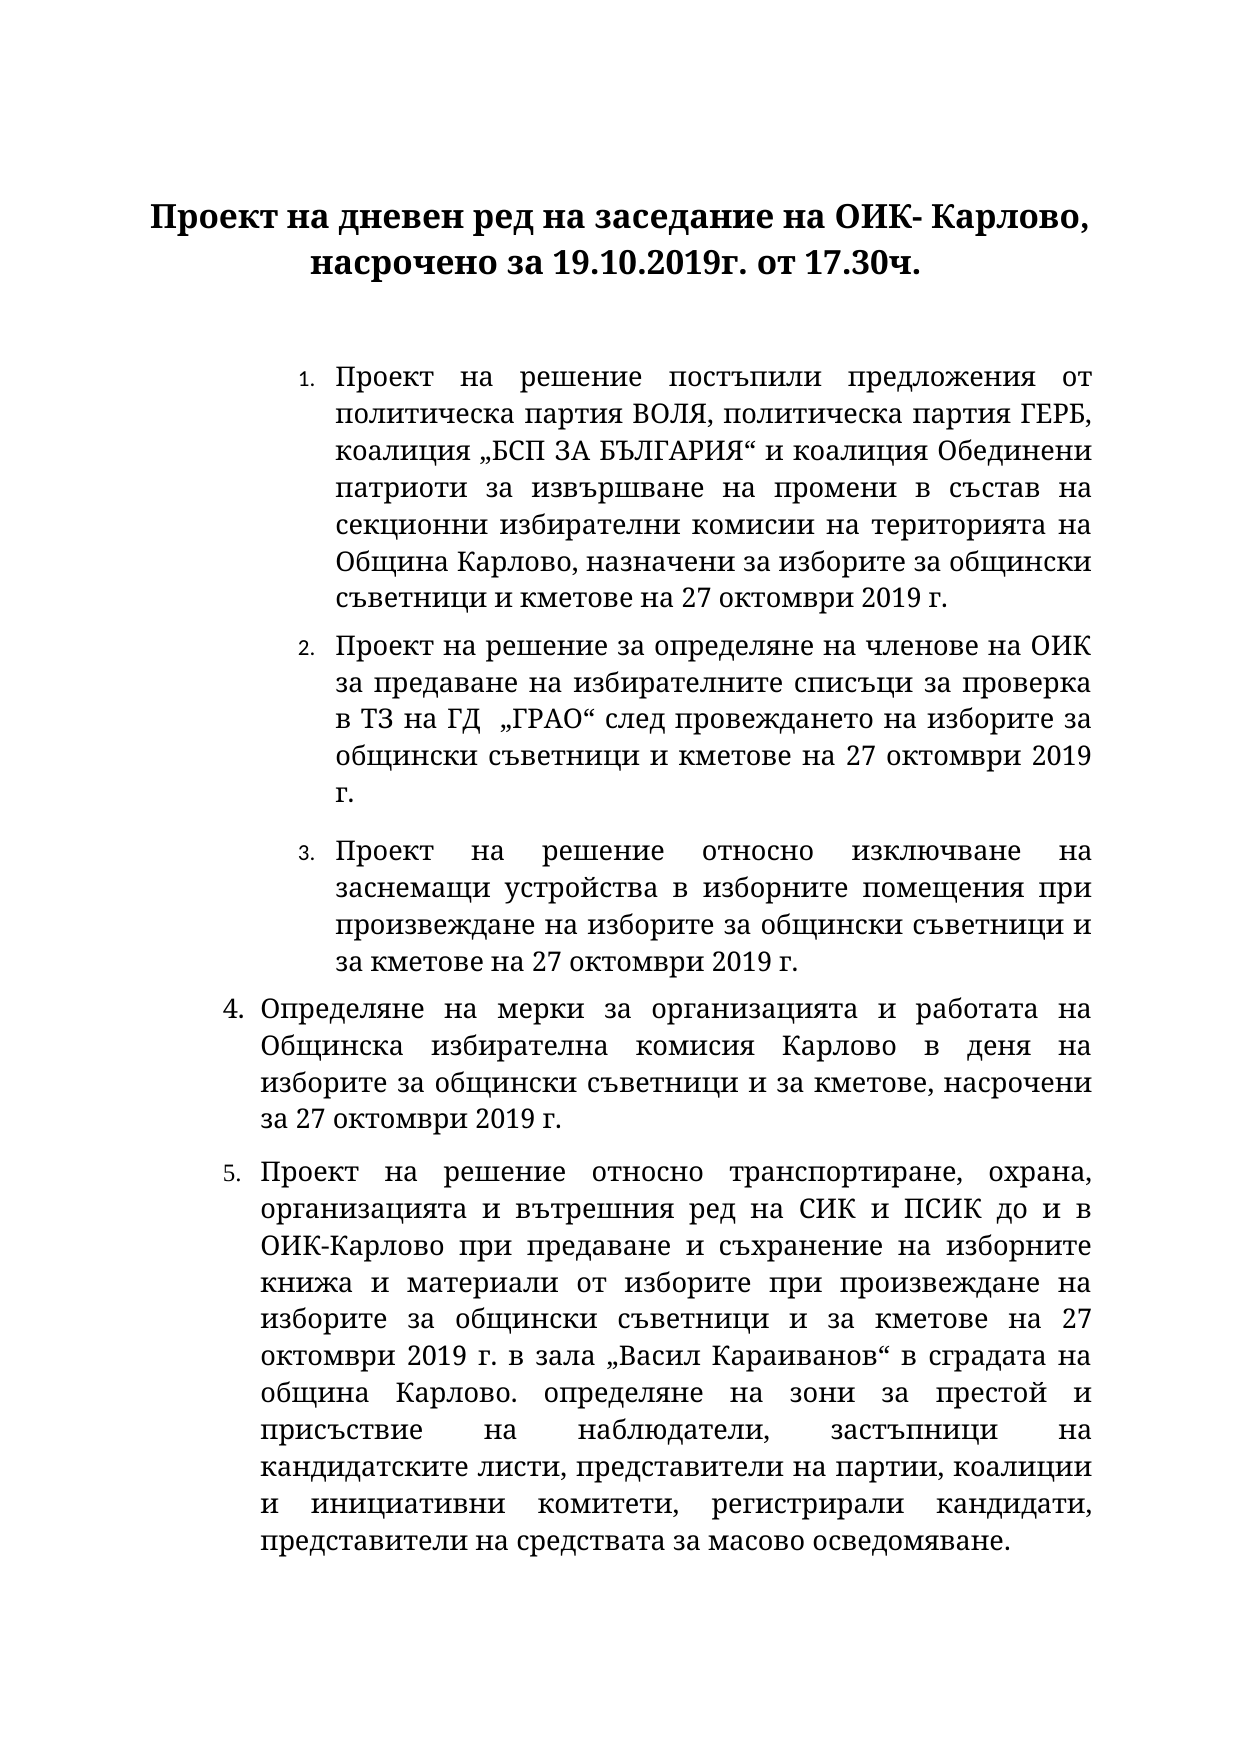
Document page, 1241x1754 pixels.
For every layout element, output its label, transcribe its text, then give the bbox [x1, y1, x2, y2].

list Проект на решение относно транспортиране, охрана, организацията и вътрешния ред на СИК и ПСИК до и в ОИК-Карлово при предаване и съхранение на изборните книжа и материали от изборите при произвеждане на изборите за общински съветници и за кметове на 27 октомври 2019 г. в зала „Васил Караиванов“ в сградата на община Карлово. определяне на зони за престой и присъствие на наблюдатели, застъпници на кандидатските листи, представители на партии, коалиции и инициативни комитети, регистрирали кандидати, представители на средствата за масово осведомяване. [223, 1152, 1093, 1558]
list Проект на решение постъпили предложения от политическа партия ВОЛЯ, политическа партия ГЕРБ, коалиция „БСП ЗА БЪЛГАРИЯ“ и коалиция Обединени патриоти за извършване на промени в състав на секционни избирателни комисии на територията на Община Карлово, назначени за изборите за общински съветници и кметове на 27 октомври 2019 г. [298, 358, 1093, 616]
list Определяне на мерки за организацията и работата на Общинска избирателна комисия Карлово в деня на изборите за общински съветници и за кметове, насрочени за 27 октомври 2019 г. [223, 989, 1093, 1137]
list Проект на решение относно изключване на заснемащи устройства в изборните помещения при произвеждане на изборите за общински съветници и за кметове на 27 октомври 2019 г. [298, 831, 1093, 979]
text Проект на дневен ред на заседание на ОИК- Карлово, насрочено за 19.10.2019г. от 17.30ч. [148, 193, 1093, 284]
list Проект на решение за определяне на членове на ОИК за предаване на избирателните списъци за проверка в ТЗ на ГД „ГРАО“ след провеждането на изборите за общински съветници и кметове на 27 октомври 2019 г. [298, 626, 1093, 811]
